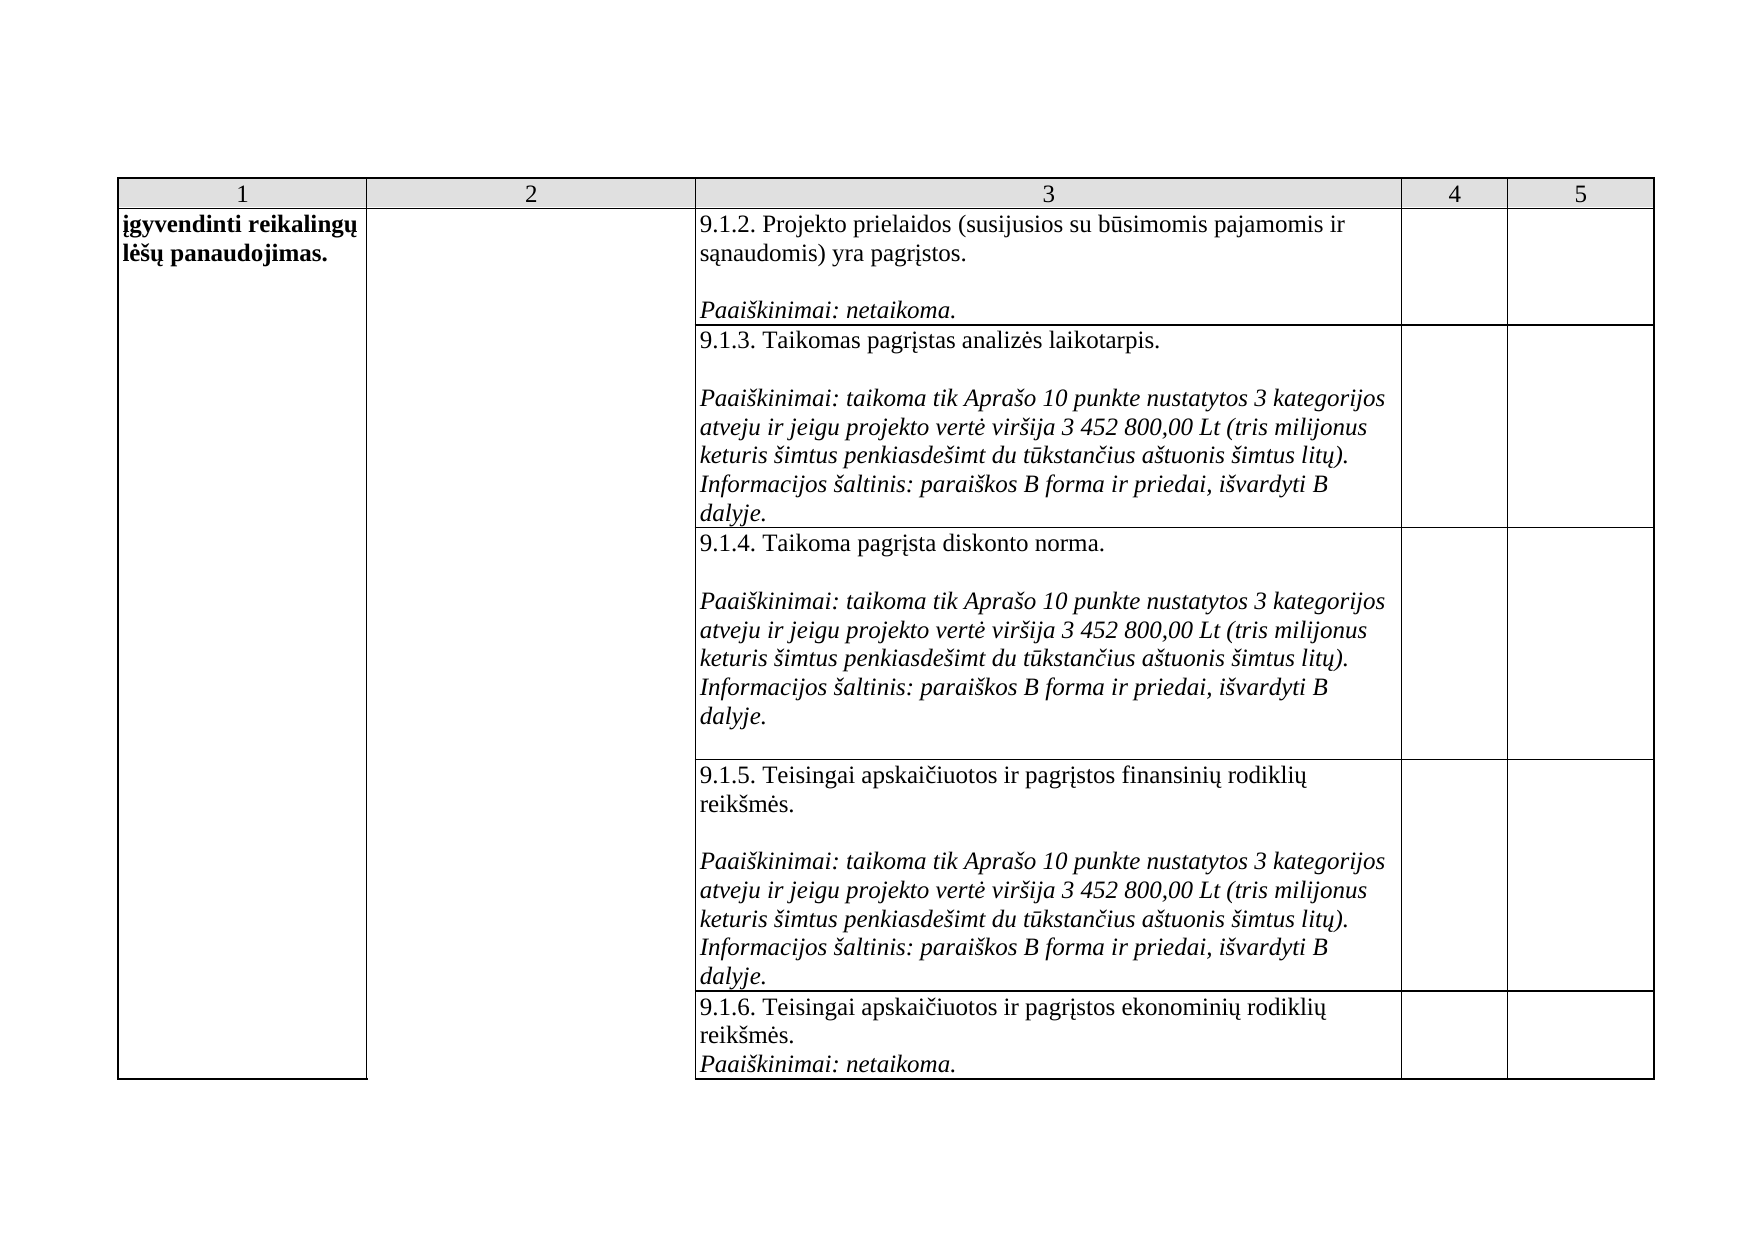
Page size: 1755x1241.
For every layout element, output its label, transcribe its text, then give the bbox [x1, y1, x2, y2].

table_cell 9.1.3. Taikomas pagrįstas analizės laikotarpis. Paaiškinimai: taikoma tik Aprašo 10 punkte nustatytos 3 kategorijos atveju ir jeigu projekto vertė viršija 3 452 800,00 Lt (tris milijonus keturis šimtus penkiasdešimt du tūkstančius aštuonis šimtus litų). Informacijos šaltinis: paraiškos B forma ir priedai, išvardyti B dalyje. [696, 326, 1401, 527]
table_cell [1508, 760, 1653, 990]
table_cell [1508, 326, 1653, 527]
table_cell [1508, 209, 1653, 324]
table_cell [1402, 209, 1507, 324]
table_cell [367, 759, 695, 990]
table_cell 9.1.5. Teisingai apskaičiuotos ir pagrįstos finansinių rodiklių reikšmės. Paaiškinimai: taikoma tik Aprašo 10 punkte nustatytos 3 kategorijos atveju ir jeigu projekto vertė viršija 3 452 800,00 Lt (tris milijonus keturis šimtus penkiasdešimt du tūkstančius aštuonis šimtus litų). Informacijos šaltinis: paraiškos B forma ir priedai, išvardyti B dalyje. [696, 760, 1401, 990]
table_cell 9.1.6. Teisingai apskaičiuotos ir pagrįstos ekonominių rodiklių reikšmės. Paaiškinimai: netaikoma. [696, 992, 1401, 1078]
table_cell 9.1.4. Taikoma pagrįsta diskonto norma. Paaiškinimai: taikoma tik Aprašo 10 punkte nustatytos 3 kategorijos atveju ir jeigu projekto vertė viršija 3 452 800,00 Lt (tris milijonus keturis šimtus penkiasdešimt du tūkstančius aštuonis šimtus litų). Informacijos šaltinis: paraiškos B forma ir priedai, išvardyti B dalyje. [696, 528, 1401, 758]
table_cell [1402, 528, 1507, 758]
table_cell [367, 209, 695, 324]
table_cell [1402, 760, 1507, 990]
table_header 3 [696, 179, 1401, 207]
table_cell [1402, 326, 1507, 527]
table_cell [367, 527, 695, 758]
table_cell [1508, 528, 1653, 758]
table_cell [367, 324, 695, 527]
table_cell 9.1.2. Projekto prielaidos (susijusios su būsimomis pajamomis ir sąnaudomis) yra pagrįstos. Paaiškinimai: netaikoma. [696, 209, 1401, 324]
table_header 1 [119, 179, 366, 207]
table_cell [367, 990, 695, 1078]
table_header 4 [1402, 179, 1507, 207]
table_cell įgyvendinti reikalingų lėšų panaudojimas. [119, 209, 366, 1078]
table_header 5 [1508, 179, 1653, 207]
table_cell [1508, 992, 1653, 1078]
table_header 2 [367, 179, 695, 207]
table_cell [1402, 992, 1507, 1078]
